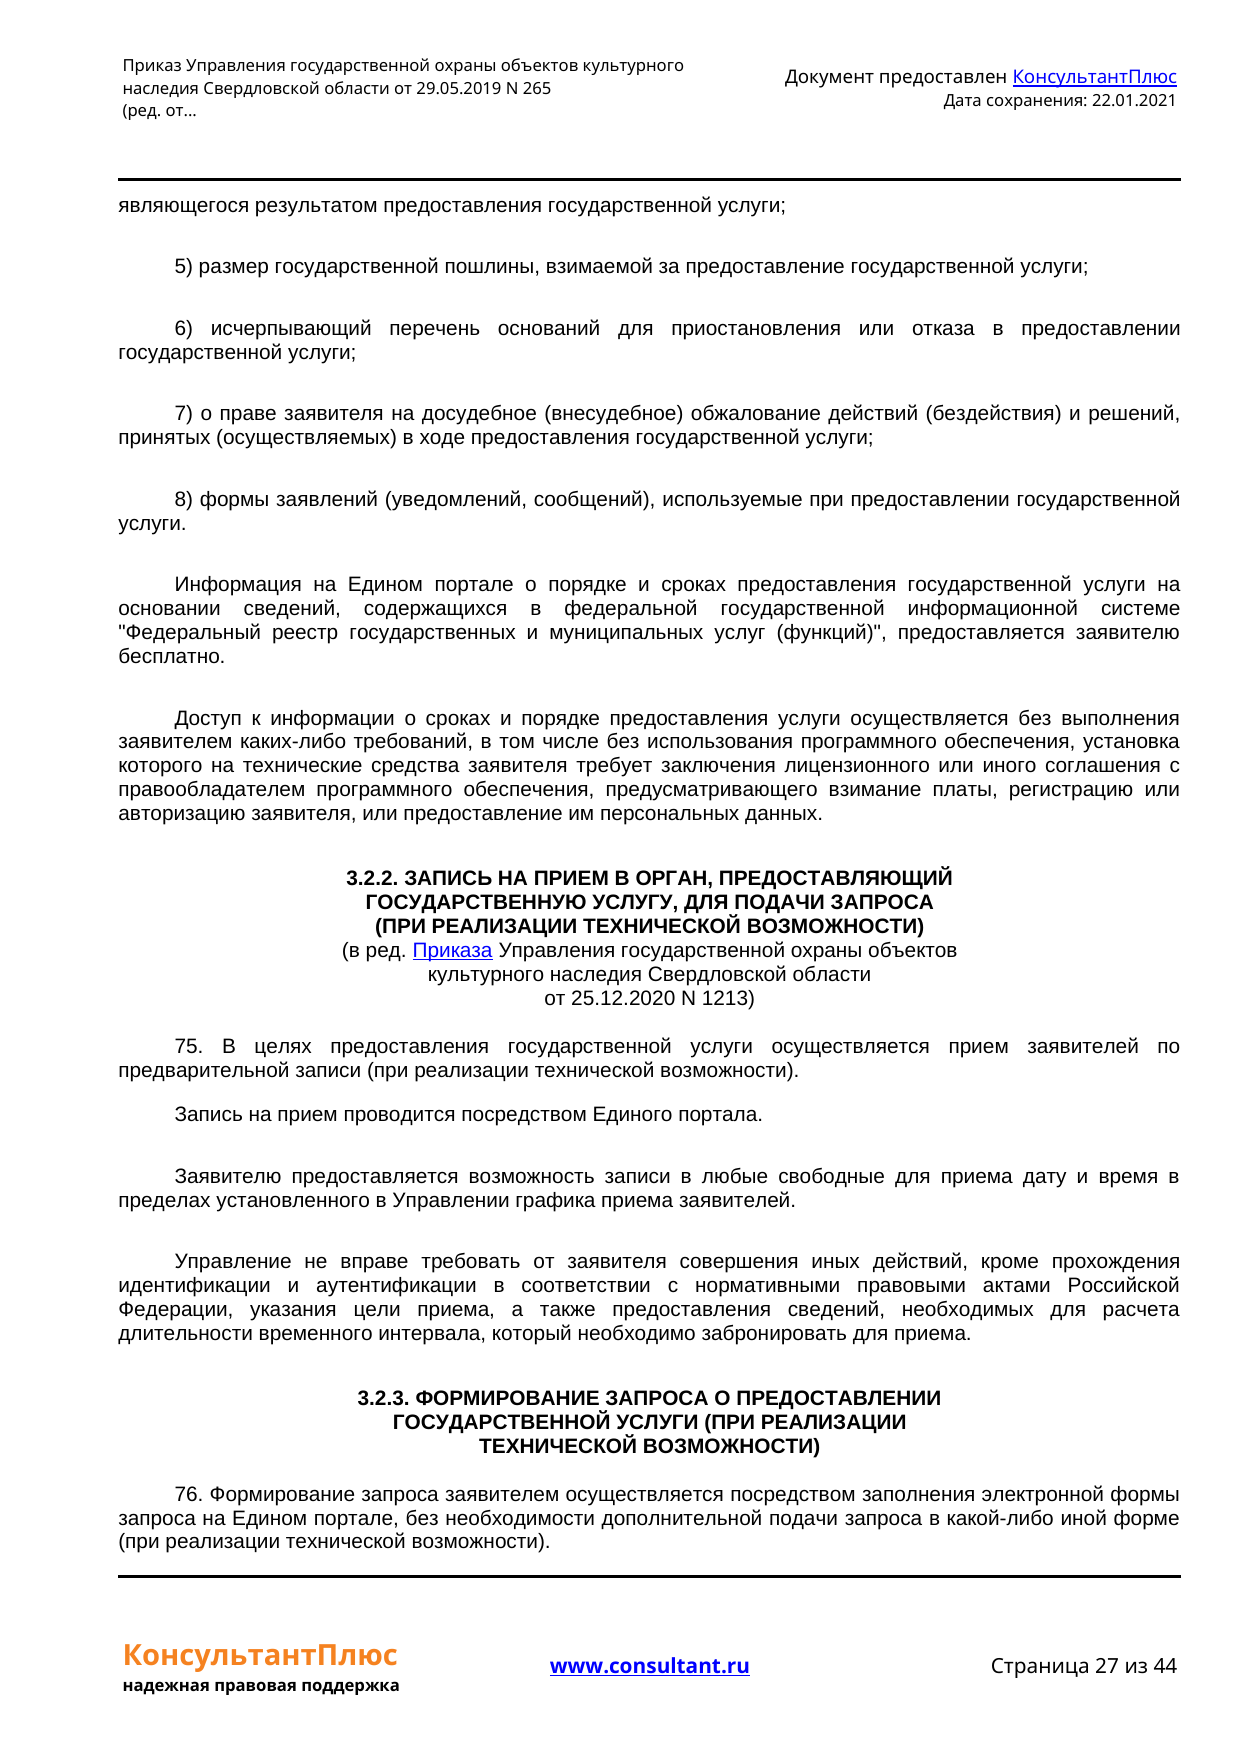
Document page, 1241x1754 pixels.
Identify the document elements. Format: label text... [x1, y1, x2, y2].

title ТЕХНИЧЕСКОЙ ВОЗМОЖНОСТИ) [118, 1433, 1181, 1457]
title 3.2.2. ЗАПИСЬ НА ПРИЕМ В ОРГАН, ПРЕДОСТАВЛЯЮЩИЙ [118, 866, 1181, 890]
text 8) формы заявлений (уведомлений, сообщений), используемые при предоставлении государственной услуги. [118, 487, 1181, 534]
text 6) исчерпывающий перечень оснований для приостановления или отказа в предоставлении государственной услуги; [118, 316, 1181, 364]
text культурного наследия Свердловской области [118, 962, 1181, 986]
text 5) размер государственной пошлины, взимаемой за предоставление государственной услуги; [118, 254, 1181, 278]
text Информация на Едином портале о порядке и сроках предоставления государственной услуги на основании сведений, содержащихся в федеральной государственной информационной системе "Федеральный реестр государственных и муниципальных услуг (функций)", предоставляется заявителю бесплатно. [118, 572, 1181, 668]
text Доступ к информации о сроках и порядке предоставления услуги осуществляется без выполнения заявителем каких-либо требований, в том числе без использования программного обеспечения, установка которого на технические средства заявителя требует заключения лицензионного или иного соглашения с правообладателем программного обеспечения, предусматривающего взимание платы, регистрацию или авторизацию заявителя, или предоставление им персональных данных. [118, 705, 1181, 825]
text от 25.12.2020 N 1213) [118, 986, 1181, 1009]
title ГОСУДАРСТВЕННОЙ УСЛУГИ (ПРИ РЕАЛИЗАЦИИ [118, 1409, 1181, 1433]
text 76. Формирование запроса заявителем осуществляется посредством заполнения электронной формы запроса на Едином портале, без необходимости дополнительной подачи запроса в какой-либо иной форме (при реализации технической возможности). [118, 1481, 1181, 1553]
text являющегося результатом предоставления государственной услуги; [118, 193, 1181, 217]
text Заявителю предоставляется возможность записи в любые свободные для приема дату и время в пределах установленного в Управлении графика приема заявителей. [118, 1164, 1181, 1212]
text Управление не вправе требовать от заявителя совершения иных действий, кроме прохождения идентификации и аутентификации в соответствии с нормативными правовыми актами Российской Федерации, указания цели приема, а также предоставления сведений, необходимых для расчета длительности временного интервала, который необходимо забронировать для приема. [118, 1249, 1181, 1345]
title 3.2.3. ФОРМИРОВАНИЕ ЗАПРОСА О ПРЕДОСТАВЛЕНИИ [118, 1386, 1181, 1409]
text 7) о праве заявителя на досудебное (внесудебное) обжалование действий (бездействия) и решений, принятых (осуществляемых) в ходе предоставления государственной услуги; [118, 401, 1181, 449]
title (ПРИ РЕАЛИЗАЦИИ ТЕХНИЧЕСКОЙ ВОЗМОЖНОСТИ) [118, 914, 1181, 938]
text 75. В целях предоставления государственной услуги осуществляется прием заявителей по предварительной записи (при реализации технической возможности). [118, 1033, 1181, 1081]
title ГОСУДАРСТВЕННУЮ УСЛУГУ, ДЛЯ ПОДАЧИ ЗАПРОСА [118, 890, 1181, 914]
text Запись на прием проводится посредством Единого портала. [118, 1102, 1181, 1126]
text (в ред. Приказа Управления государственной охраны объектов [118, 938, 1181, 962]
